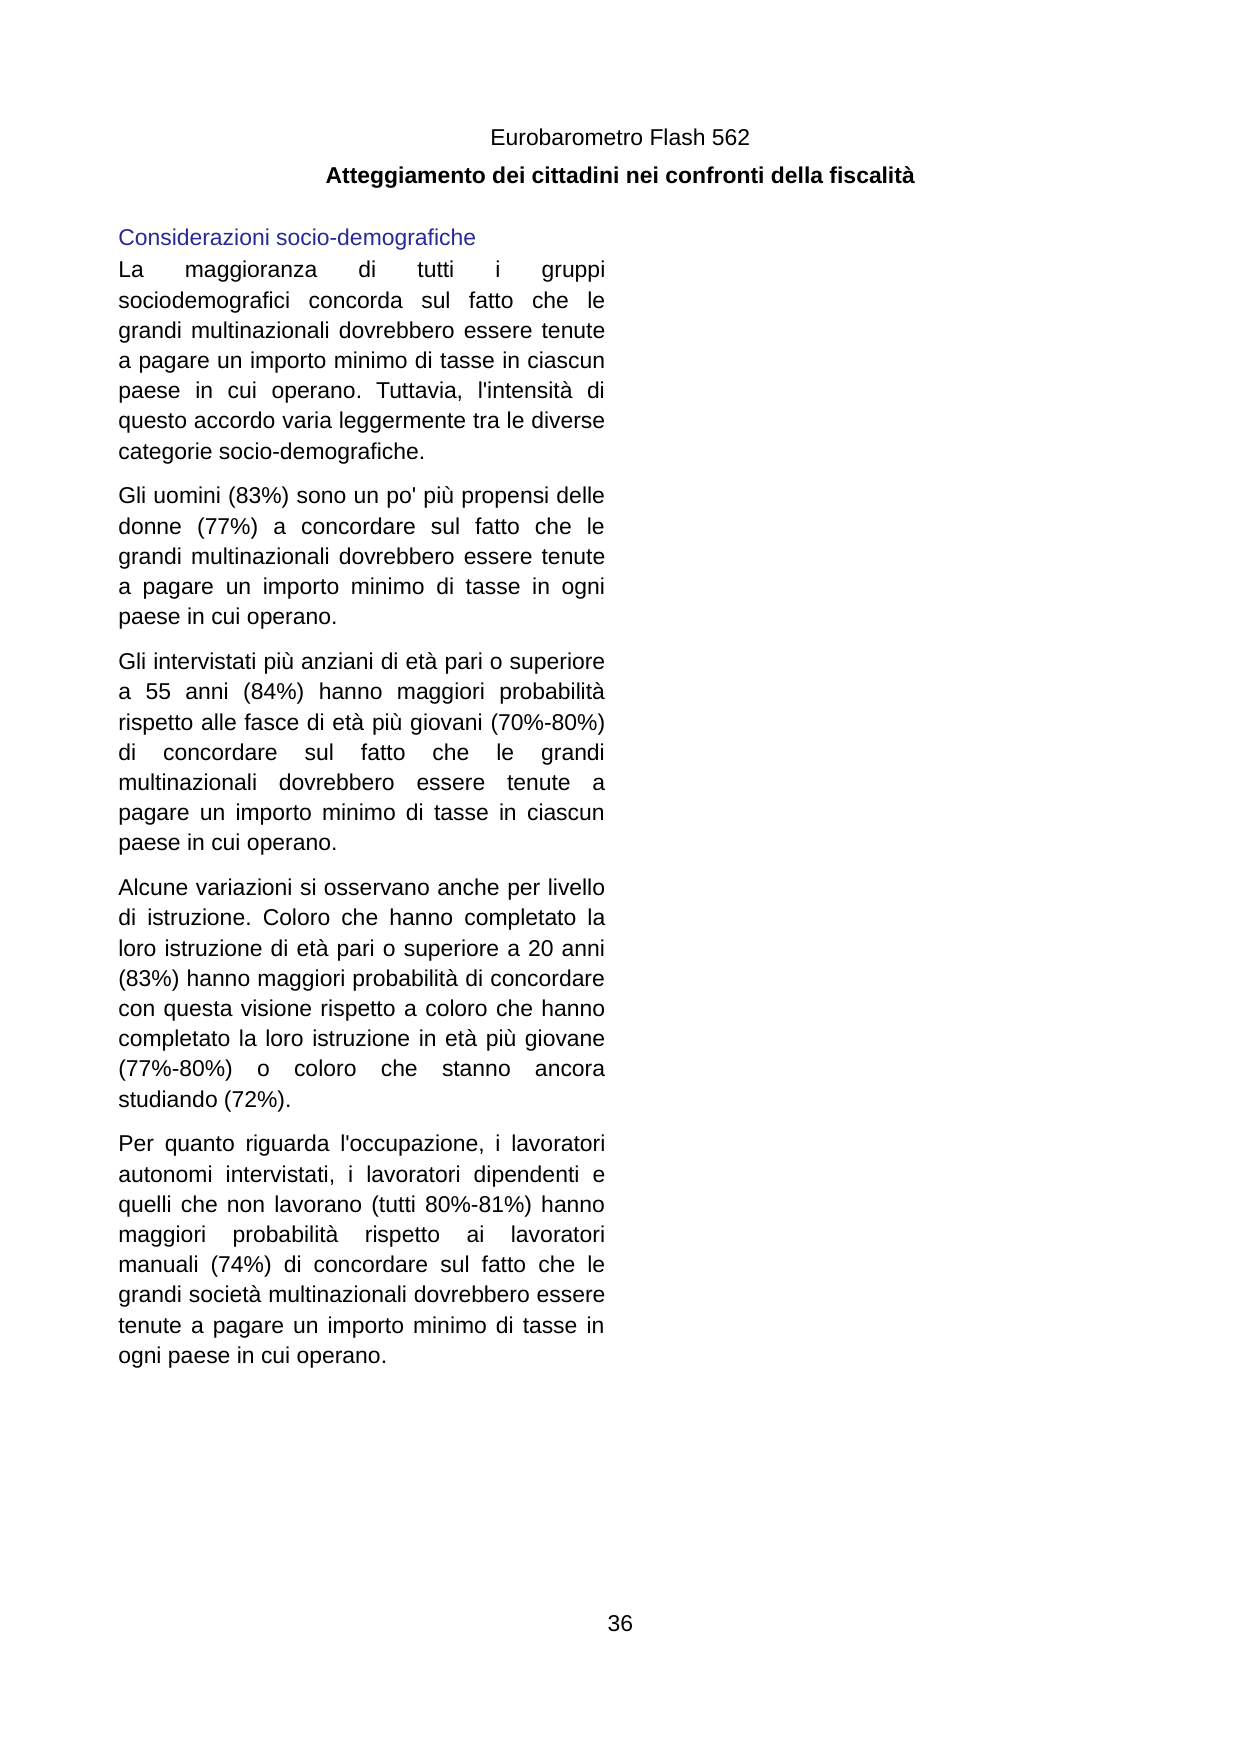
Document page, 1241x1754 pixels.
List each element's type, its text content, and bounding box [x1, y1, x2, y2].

text Per quanto riguarda l'occupazione, i lavoratori autonomi intervistati, i lavoratori dipendenti e quelli che non lavorano (tutti 80%-81%) hanno maggiori probabilità rispetto ai lavoratori manuali (74%) di concordare sul fatto che le grandi società multinazionali dovrebbero essere tenute a pagare un importo minimo di tasse in ogni paese in cui operano. [118, 1130, 605, 1368]
text Considerazioni socio-demografiche [118, 224, 605, 250]
text La maggioranza di tutti i gruppi sociodemografici concorda sul fatto che le grandi multinazionali dovrebbero essere tenute a pagare un importo minimo di tasse in ciascun paese in cui operano. Tuttavia, l'intensità di questo accordo varia leggermente tra le diverse categorie socio-demografiche. [118, 256, 605, 464]
text Gli intervistati più anziani di età pari o superiore a 55 anni (84%) hanno maggiori probabilità rispetto alle fasce di età più giovani (70%-80%) di concordare sul fatto che le grandi multinazionali dovrebbero essere tenute a pagare un importo minimo di tasse in ciascun paese in cui operano. [118, 648, 605, 856]
text Alcune variazioni si osservano anche per livello di istruzione. Coloro che hanno completato la loro istruzione di età pari o superiore a 20 anni (83%) hanno maggiori probabilità di concordare con questa visione rispetto a coloro che hanno completato la loro istruzione in età più giovane (77%-80%) o coloro che stanno ancora studiando (72%). [118, 874, 605, 1112]
text Gli uomini (83%) sono un po' più propensi delle donne (77%) a concordare sul fatto che le grandi multinazionali dovrebbero essere tenute a pagare un importo minimo di tasse in ogni paese in cui operano. [118, 482, 605, 629]
